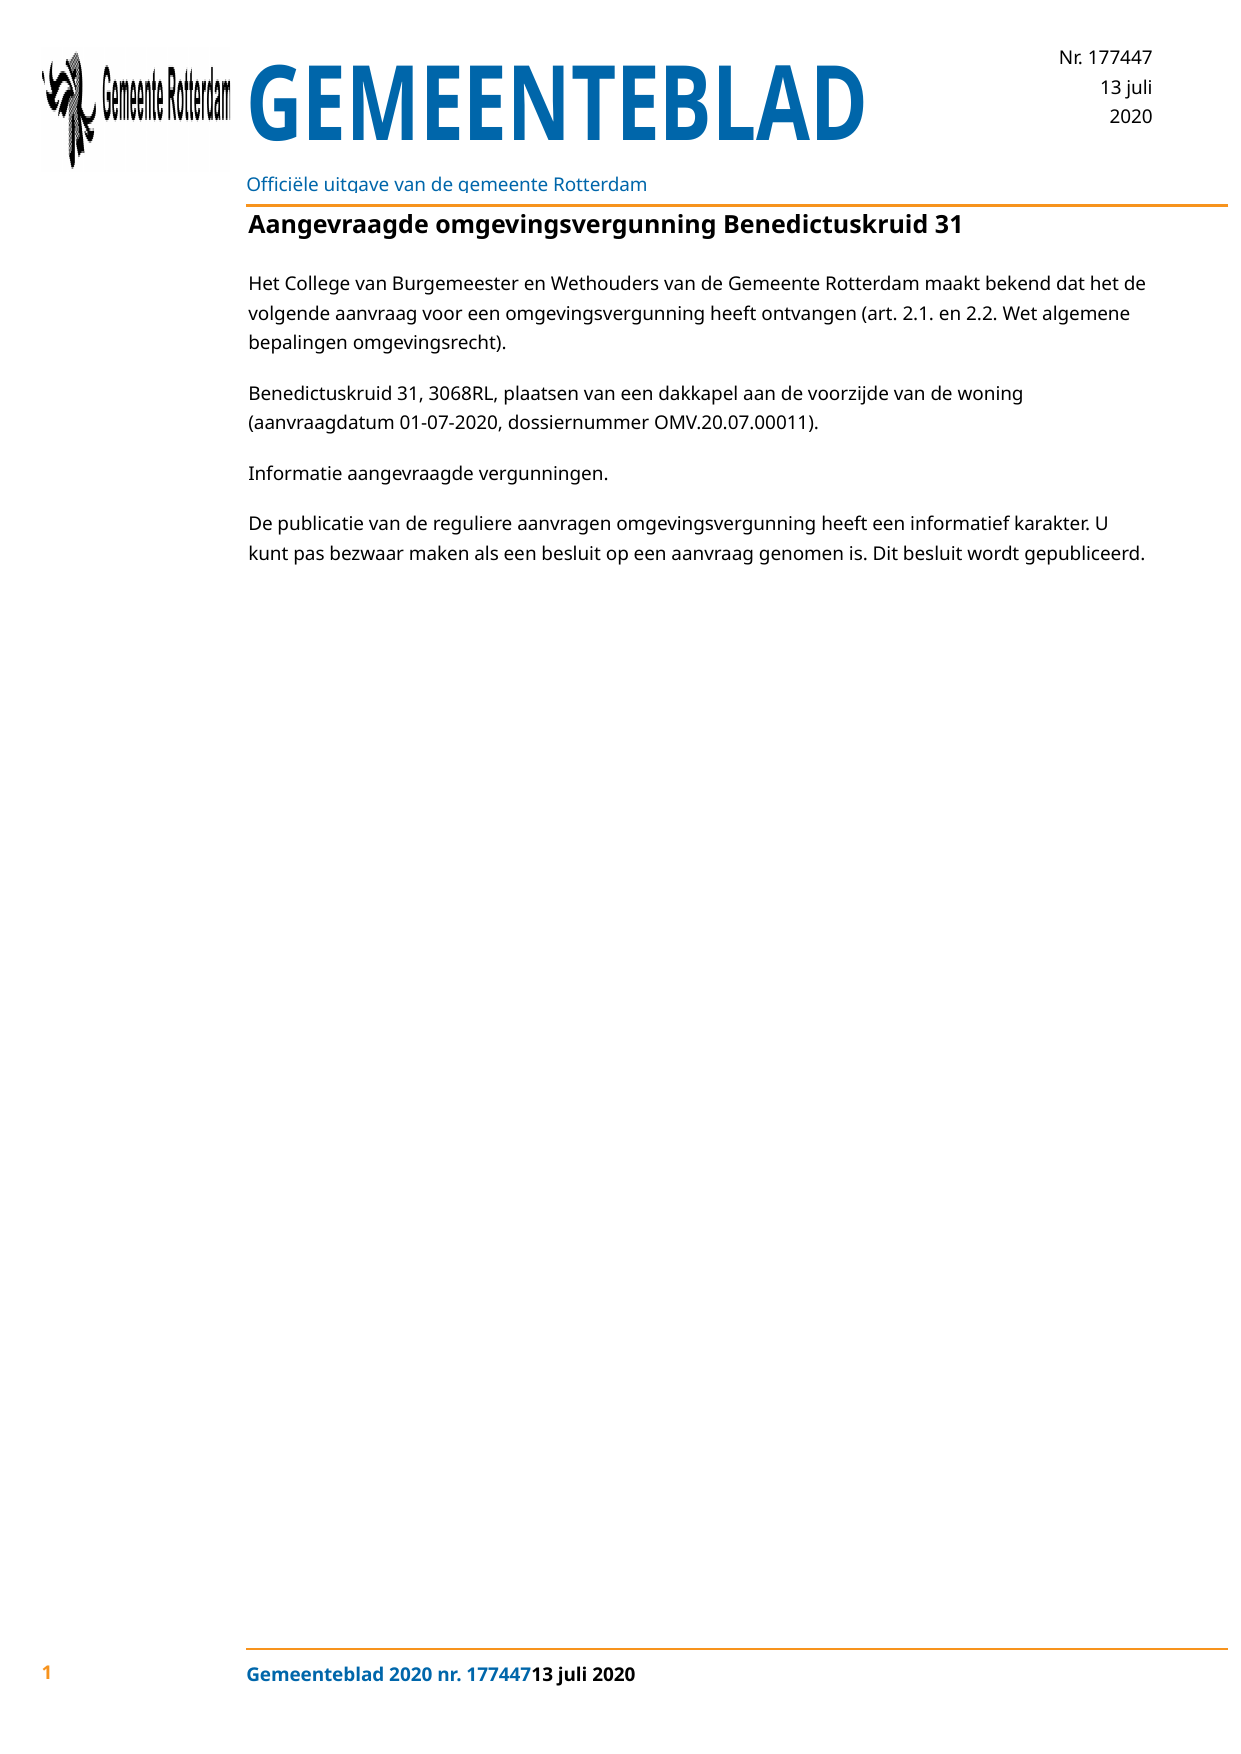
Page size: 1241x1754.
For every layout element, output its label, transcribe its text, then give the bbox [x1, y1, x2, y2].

picture [41, 47, 231, 172]
text De publicatie van de reguliere aanvragen omgevingsvergunning heeft een informatief karakter. U kunt pas bezwaar maken als een besluit op een aanvraag genomen is. Dit besluit wordt gepubliceerd. [248, 510, 1152, 566]
text Het College van Burgemeester en Wethouders van de Gemeente Rotterdam maakt bekend dat het de volgende aanvraag voor een omgevingsvergunning heeft ontvangen (art. 2.1. en 2.2. Wet algemene bepalingen omgevingsrecht). [248, 270, 1152, 355]
text Aangevraagde omgevingsvergunning Benedictuskruid 31 [248, 207, 1152, 241]
text Informatie aangevraagde vergunningen. [248, 460, 1152, 486]
text Benedictuskruid 31, 3068RL, plaatsen van een dakkapel aan de voorzijde van de woning (aanvraagdatum 01-07-2020, dossiernummer OMV.20.07.00011). [248, 380, 1152, 435]
